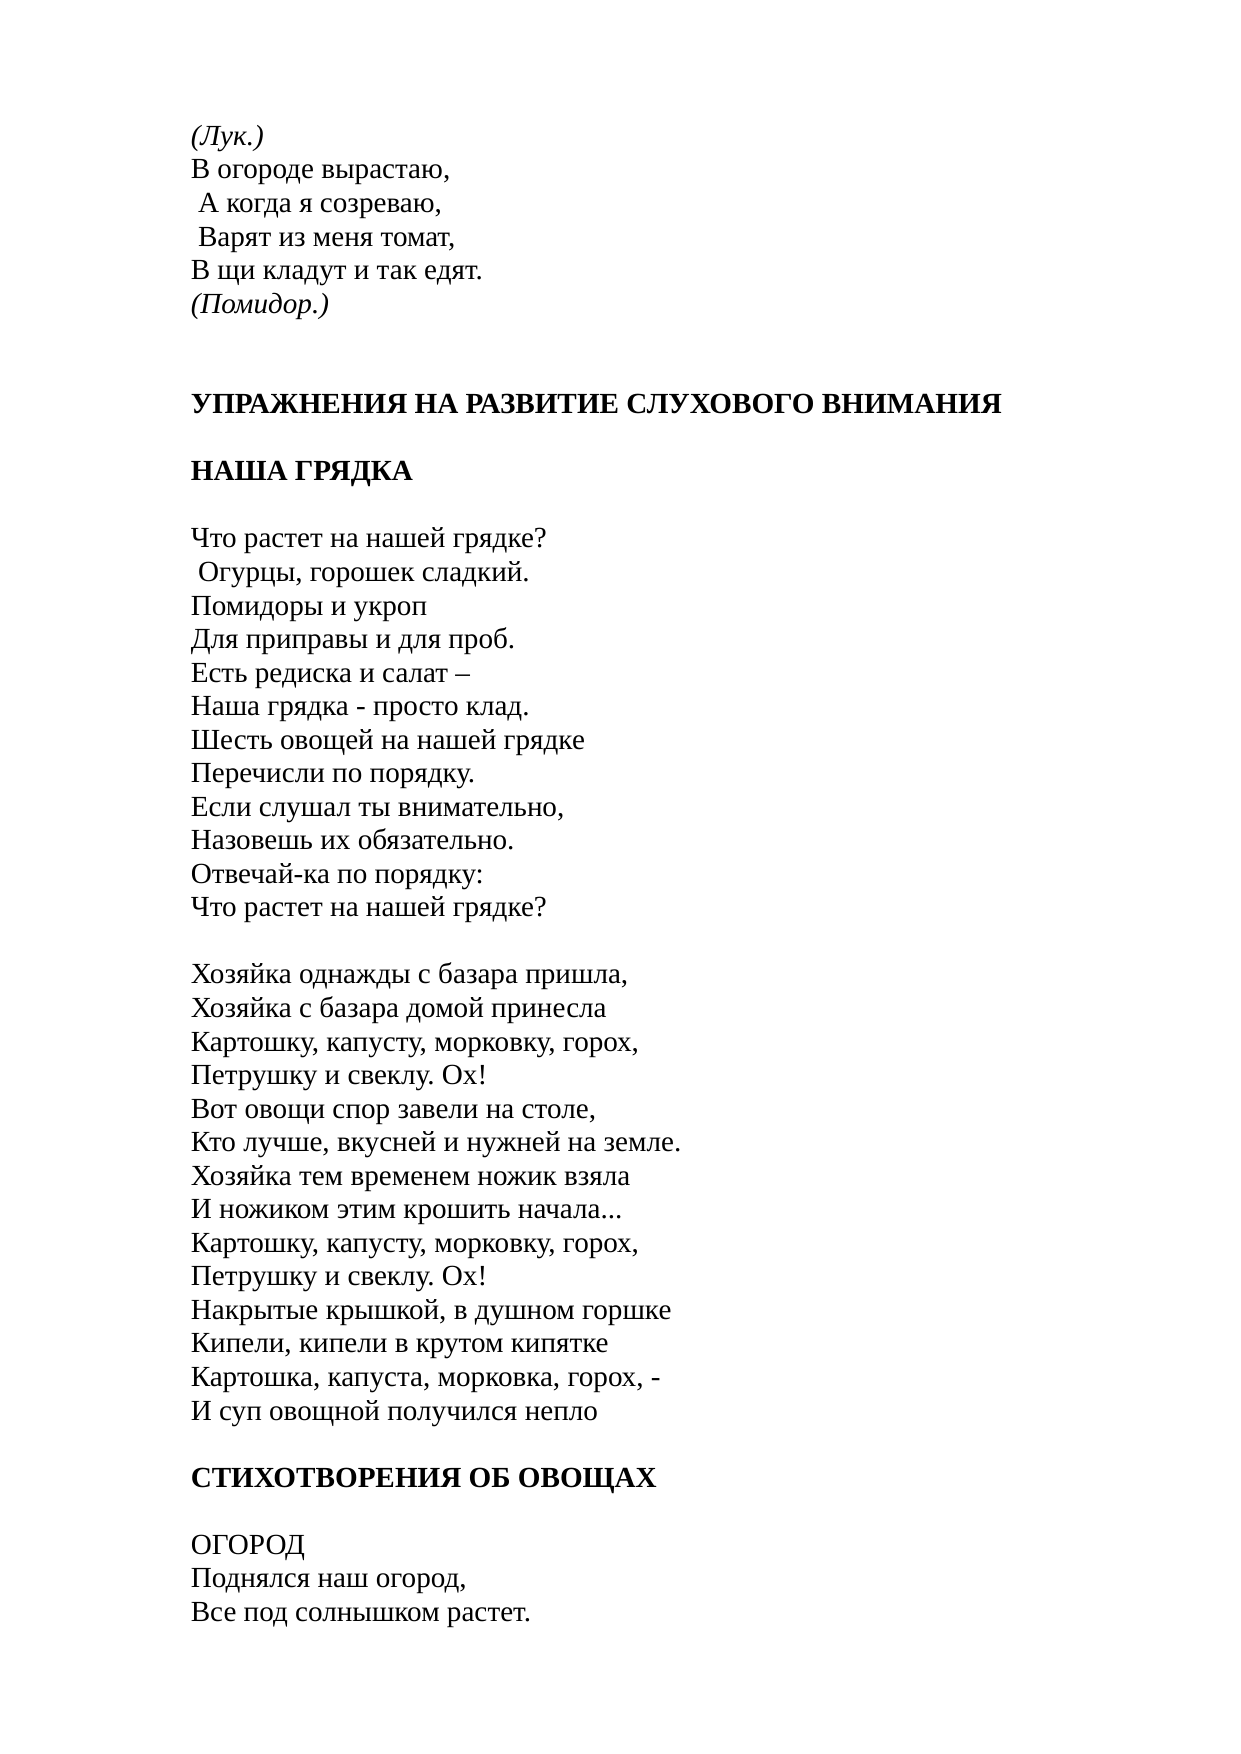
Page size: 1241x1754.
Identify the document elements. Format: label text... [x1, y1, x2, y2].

text ОГОРОД [116, 1527, 1152, 1560]
text Петрушку и свеклу. Ох! [116, 1258, 1152, 1292]
text Хозяйка с базара домой принесла [116, 990, 1152, 1024]
text УПРАЖНЕНИЯ НА РАЗВИТИЕ СЛУХОВОГО ВНИМАНИЯ [116, 386, 1152, 420]
text Вот овощи спор завели на столе, [116, 1091, 1152, 1124]
text Петрушку и свеклу. Ох! [116, 1057, 1152, 1091]
text Все под солнышком растет. [116, 1594, 1152, 1627]
text Назовешь их обязательно. [116, 822, 1152, 856]
text Накрытые крышкой, в душном горшке [116, 1292, 1152, 1326]
text Варят из меня томат, [116, 219, 1152, 252]
text Если слушал ты внимательно, [116, 789, 1152, 822]
text Помидоры и укроп [116, 588, 1152, 621]
text Кто лучше, вкусней и нужней на земле. [116, 1124, 1152, 1158]
text Шесть овощей на нашей грядке [116, 722, 1152, 755]
text Есть редиска и салат – [116, 655, 1152, 688]
text Картошку, капусту, морковку, горох, [116, 1225, 1152, 1258]
text Поднялся наш огород, [116, 1560, 1152, 1594]
text (Помидор.) [116, 286, 1152, 319]
text И ножиком этим крошить начала... [116, 1191, 1152, 1225]
text Что растет на нашей грядке? [116, 521, 1152, 554]
text Отвечай-ка по порядку: [116, 856, 1152, 889]
text Для приправы и для проб. [116, 621, 1152, 655]
text (Лук.) [116, 118, 1152, 152]
text Картошка, капуста, морковка, горох, - [116, 1359, 1152, 1393]
text Кипели, кипели в крутом кипятке [116, 1326, 1152, 1359]
text И суп овощной получился непло [116, 1393, 1152, 1426]
text Перечисли по порядку. [116, 755, 1152, 789]
text Хозяйка тем временем ножик взяла [116, 1158, 1152, 1191]
text Картошку, капусту, морковку, горох, [116, 1024, 1152, 1057]
text НАША ГРЯДКА [116, 453, 1152, 487]
text Что растет на нашей грядке? [116, 889, 1152, 923]
text А когда я созреваю, [116, 185, 1152, 219]
text В щи кладут и так едят. [116, 252, 1152, 286]
text В огороде вырастаю, [116, 152, 1152, 185]
text Наша грядка - просто клад. [116, 688, 1152, 722]
text СТИХОТВОРЕНИЯ ОБ ОВОЩАХ [116, 1460, 1152, 1493]
text Хозяйка однажды с базара пришла, [116, 957, 1152, 990]
text Огурцы, горошек сладкий. [116, 554, 1152, 588]
